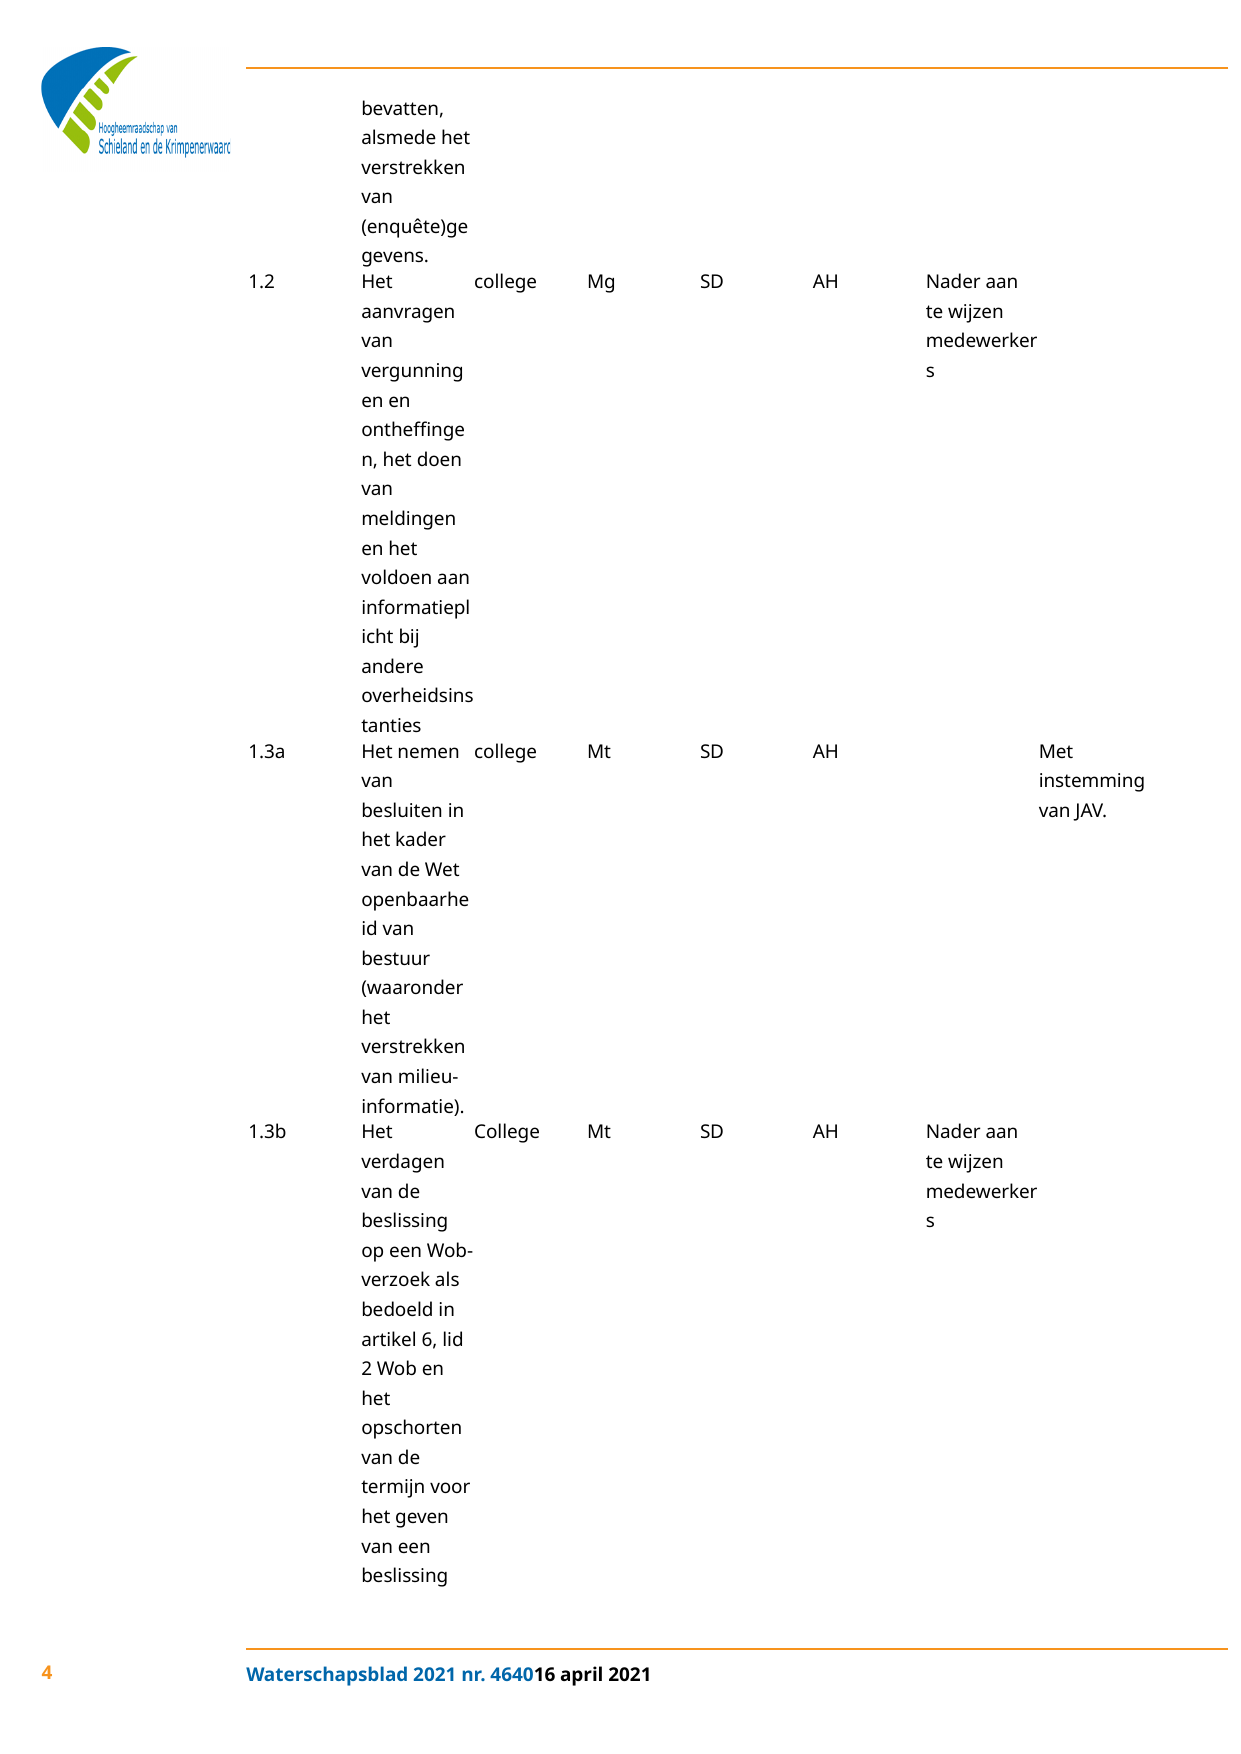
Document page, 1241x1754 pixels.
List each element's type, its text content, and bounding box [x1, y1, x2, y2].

table_cell 1.3b [248, 1119, 361, 1588]
picture [41, 47, 231, 172]
table_cell Het nemen van besluiten in het kader van de Wet openbaarheid van bestuur (waaronder het verstrekken van milieu-informatie). [361, 738, 474, 1119]
table_cell AH [813, 269, 926, 738]
table_cell 1.3a [248, 738, 361, 1119]
table_cell 1.2 [248, 269, 361, 738]
table_cell SD [700, 269, 813, 738]
table_cell [474, 95, 587, 268]
table_cell college [474, 738, 587, 1119]
table_cell SD [700, 738, 813, 1119]
table_cell [926, 95, 1038, 268]
table_cell bevatten, alsmede het verstrekken van (enquête)gegevens. [361, 95, 474, 268]
table_cell [587, 95, 700, 268]
table_cell AH [813, 738, 926, 1119]
table_cell SD [700, 1119, 813, 1588]
table_cell Met instemming van JAV. [1039, 738, 1152, 1119]
table_cell [700, 95, 813, 268]
table_cell AH [813, 1119, 926, 1588]
table_cell college [474, 269, 587, 738]
table_cell Mg [587, 269, 700, 738]
table_cell [1039, 269, 1152, 738]
table_cell [1039, 95, 1152, 268]
table_cell Nader aan te wijzen medewerkers [926, 1119, 1038, 1588]
table_cell Het aanvragen van vergunningen en ontheffingen, het doen van meldingen en het voldoen aan informatieplicht bij andere overheidsinstanties [361, 269, 474, 738]
table_cell College [474, 1119, 587, 1588]
table_cell [813, 95, 926, 268]
table_cell [1039, 1119, 1152, 1588]
table_cell Het verdagen van de beslissing op een Wob-verzoek als bedoeld in artikel 6, lid 2 Wob en het opschorten van de termijn voor het geven van een beslissing [361, 1119, 474, 1588]
table_cell [248, 95, 361, 268]
table_cell [926, 738, 1038, 1119]
table_cell Mt [587, 1119, 700, 1588]
table_cell Nader aan te wijzen medewerkers [926, 269, 1038, 738]
table_cell Mt [587, 738, 700, 1119]
